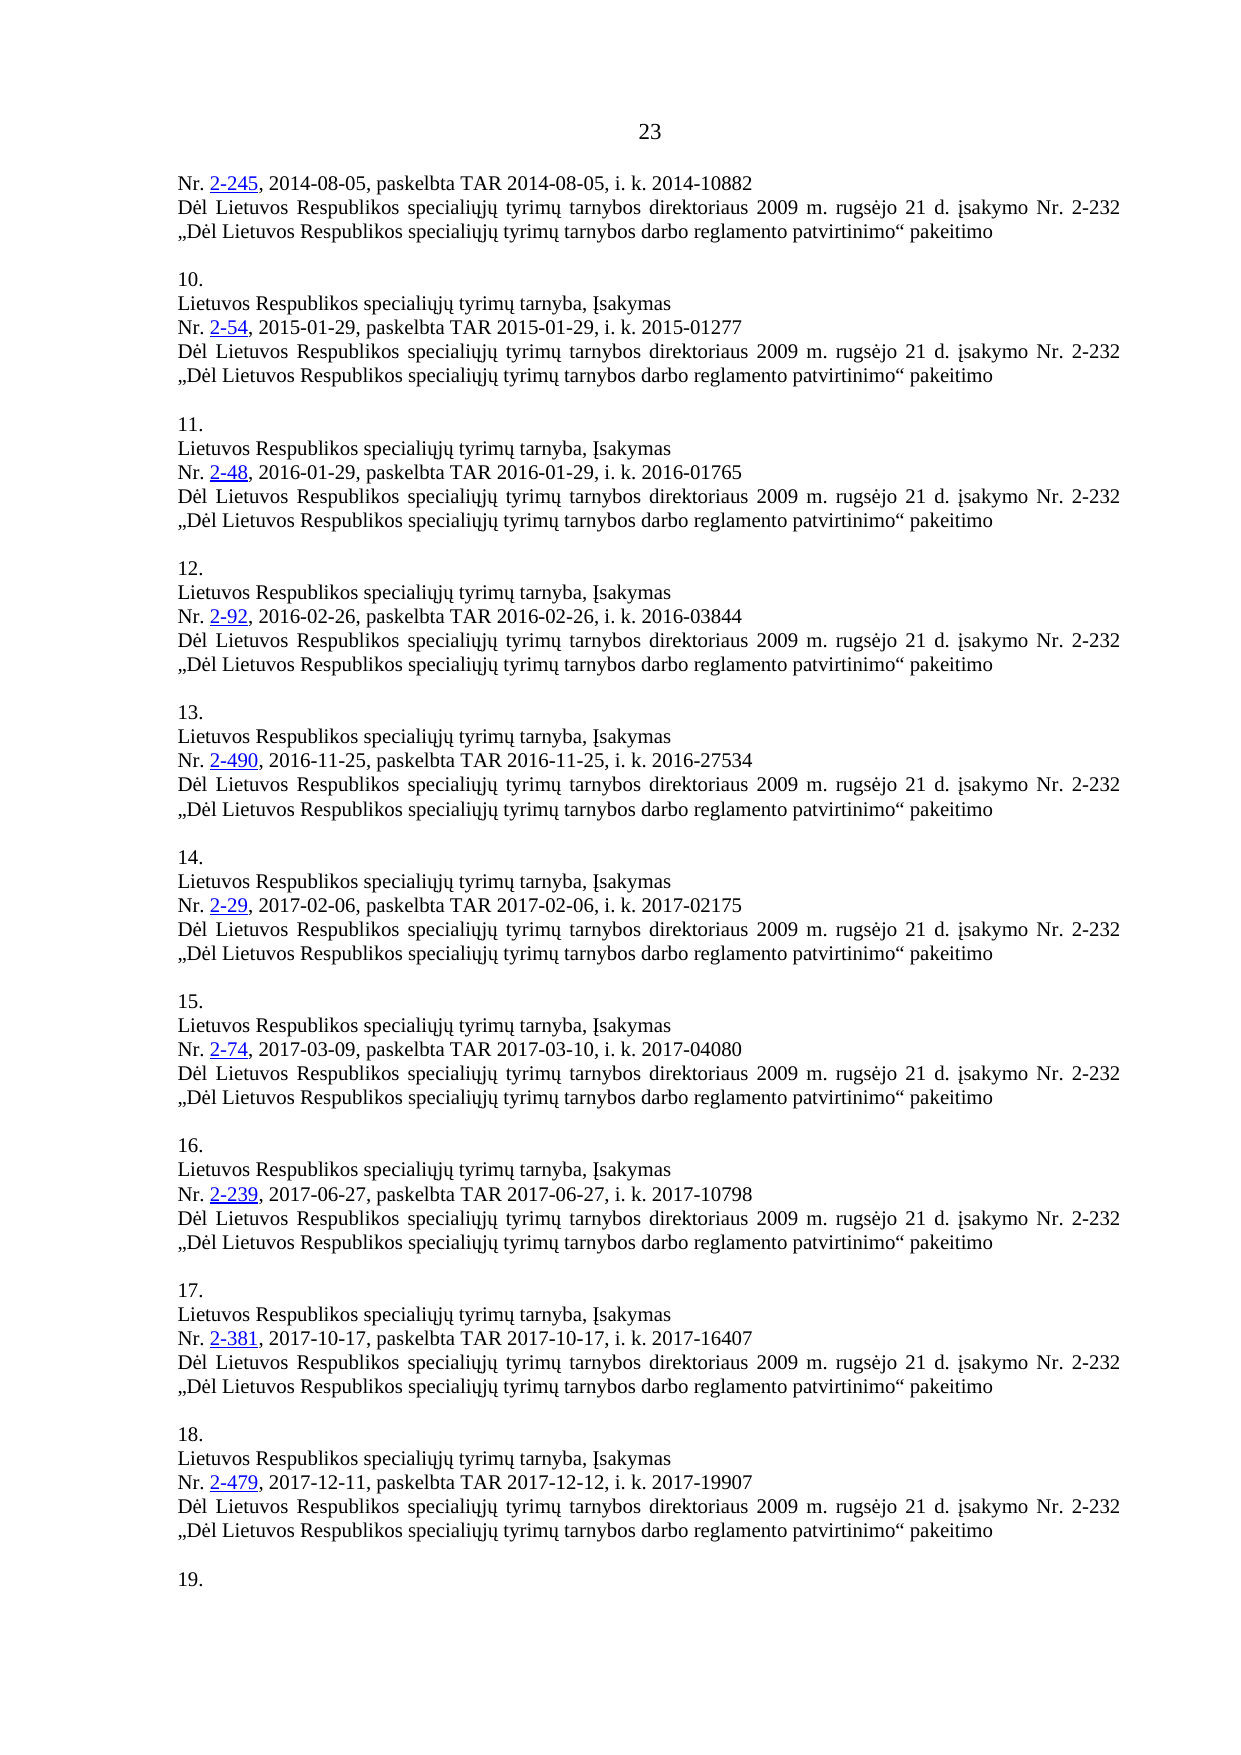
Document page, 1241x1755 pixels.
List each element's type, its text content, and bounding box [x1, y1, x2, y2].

text Lietuvos Respublikos specialiųjų tyrimų tarnyba, Įsakymas [177, 1302, 1122, 1326]
text Nr. 2-92, 2016-02-26, paskelbta TAR 2016-02-26, i. k. 2016-03844 [177, 604, 1122, 628]
text Dėl Lietuvos Respublikos specialiųjų tyrimų tarnybos direktoriaus 2009 m. rugsėjo 21 d. įsakymo Nr. 2-232 „Dėl Lietuvos Respublikos specialiųjų tyrimų tarnybos darbo reglamento patvirtinimo“ pakeitimo [177, 1206, 1122, 1254]
text Nr. 2-54, 2015-01-29, paskelbta TAR 2015-01-29, i. k. 2015-01277 [177, 315, 1122, 339]
text Nr. 2-48, 2016-01-29, paskelbta TAR 2016-01-29, i. k. 2016-01765 [177, 459, 1122, 484]
text Lietuvos Respublikos specialiųjų tyrimų tarnyba, Įsakymas [177, 1013, 1122, 1037]
text 12. [177, 556, 1122, 580]
text Nr. 2-29, 2017-02-06, paskelbta TAR 2017-02-06, i. k. 2017-02175 [177, 893, 1122, 917]
text Lietuvos Respublikos specialiųjų tyrimų tarnyba, Įsakymas [177, 1446, 1122, 1470]
text Lietuvos Respublikos specialiųjų tyrimų tarnyba, Įsakymas [177, 1157, 1122, 1181]
text Dėl Lietuvos Respublikos specialiųjų tyrimų tarnybos direktoriaus 2009 m. rugsėjo 21 d. įsakymo Nr. 2-232 „Dėl Lietuvos Respublikos specialiųjų tyrimų tarnybos darbo reglamento patvirtinimo“ pakeitimo [177, 917, 1122, 965]
text 10. [177, 267, 1122, 291]
text 15. [177, 989, 1122, 1013]
text Lietuvos Respublikos specialiųjų tyrimų tarnyba, Įsakymas [177, 869, 1122, 893]
text Dėl Lietuvos Respublikos specialiųjų tyrimų tarnybos direktoriaus 2009 m. rugsėjo 21 d. įsakymo Nr. 2-232 „Dėl Lietuvos Respublikos specialiųjų tyrimų tarnybos darbo reglamento patvirtinimo“ pakeitimo [177, 1061, 1122, 1109]
text Lietuvos Respublikos specialiųjų tyrimų tarnyba, Įsakymas [177, 580, 1122, 604]
text 13. [177, 700, 1122, 724]
text Nr. 2-479, 2017-12-11, paskelbta TAR 2017-12-12, i. k. 2017-19907 [177, 1470, 1122, 1494]
text 16. [177, 1133, 1122, 1157]
text 18. [177, 1422, 1122, 1446]
text 11. [177, 411, 1122, 436]
text 19. [177, 1566, 1122, 1591]
text Lietuvos Respublikos specialiųjų tyrimų tarnyba, Įsakymas [177, 436, 1122, 459]
text Dėl Lietuvos Respublikos specialiųjų tyrimų tarnybos direktoriaus 2009 m. rugsėjo 21 d. įsakymo Nr. 2-232 „Dėl Lietuvos Respublikos specialiųjų tyrimų tarnybos darbo reglamento patvirtinimo“ pakeitimo [177, 1350, 1122, 1398]
text Dėl Lietuvos Respublikos specialiųjų tyrimų tarnybos direktoriaus 2009 m. rugsėjo 21 d. įsakymo Nr. 2-232 „Dėl Lietuvos Respublikos specialiųjų tyrimų tarnybos darbo reglamento patvirtinimo“ pakeitimo [177, 484, 1122, 532]
text Nr. 2-239, 2017-06-27, paskelbta TAR 2017-06-27, i. k. 2017-10798 [177, 1181, 1122, 1206]
text Dėl Lietuvos Respublikos specialiųjų tyrimų tarnybos direktoriaus 2009 m. rugsėjo 21 d. įsakymo Nr. 2-232 „Dėl Lietuvos Respublikos specialiųjų tyrimų tarnybos darbo reglamento patvirtinimo“ pakeitimo [177, 772, 1122, 821]
text Nr. 2-490, 2016-11-25, paskelbta TAR 2016-11-25, i. k. 2016-27534 [177, 748, 1122, 772]
text Lietuvos Respublikos specialiųjų tyrimų tarnyba, Įsakymas [177, 291, 1122, 315]
text Dėl Lietuvos Respublikos specialiųjų tyrimų tarnybos direktoriaus 2009 m. rugsėjo 21 d. įsakymo Nr. 2-232 „Dėl Lietuvos Respublikos specialiųjų tyrimų tarnybos darbo reglamento patvirtinimo“ pakeitimo [177, 1494, 1122, 1542]
text 14. [177, 844, 1122, 869]
text Lietuvos Respublikos specialiųjų tyrimų tarnyba, Įsakymas [177, 724, 1122, 748]
text Dėl Lietuvos Respublikos specialiųjų tyrimų tarnybos direktoriaus 2009 m. rugsėjo 21 d. įsakymo Nr. 2-232 „Dėl Lietuvos Respublikos specialiųjų tyrimų tarnybos darbo reglamento patvirtinimo“ pakeitimo [177, 628, 1122, 676]
text Dėl Lietuvos Respublikos specialiųjų tyrimų tarnybos direktoriaus 2009 m. rugsėjo 21 d. įsakymo Nr. 2-232 „Dėl Lietuvos Respublikos specialiųjų tyrimų tarnybos darbo reglamento patvirtinimo“ pakeitimo [177, 339, 1122, 387]
text Nr. 2-245, 2014-08-05, paskelbta TAR 2014-08-05, i. k. 2014-10882 [177, 171, 1122, 195]
text Nr. 2-381, 2017-10-17, paskelbta TAR 2017-10-17, i. k. 2017-16407 [177, 1326, 1122, 1350]
text 17. [177, 1278, 1122, 1302]
text Dėl Lietuvos Respublikos specialiųjų tyrimų tarnybos direktoriaus 2009 m. rugsėjo 21 d. įsakymo Nr. 2-232 „Dėl Lietuvos Respublikos specialiųjų tyrimų tarnybos darbo reglamento patvirtinimo“ pakeitimo [177, 195, 1122, 243]
text Nr. 2-74, 2017-03-09, paskelbta TAR 2017-03-10, i. k. 2017-04080 [177, 1037, 1122, 1061]
